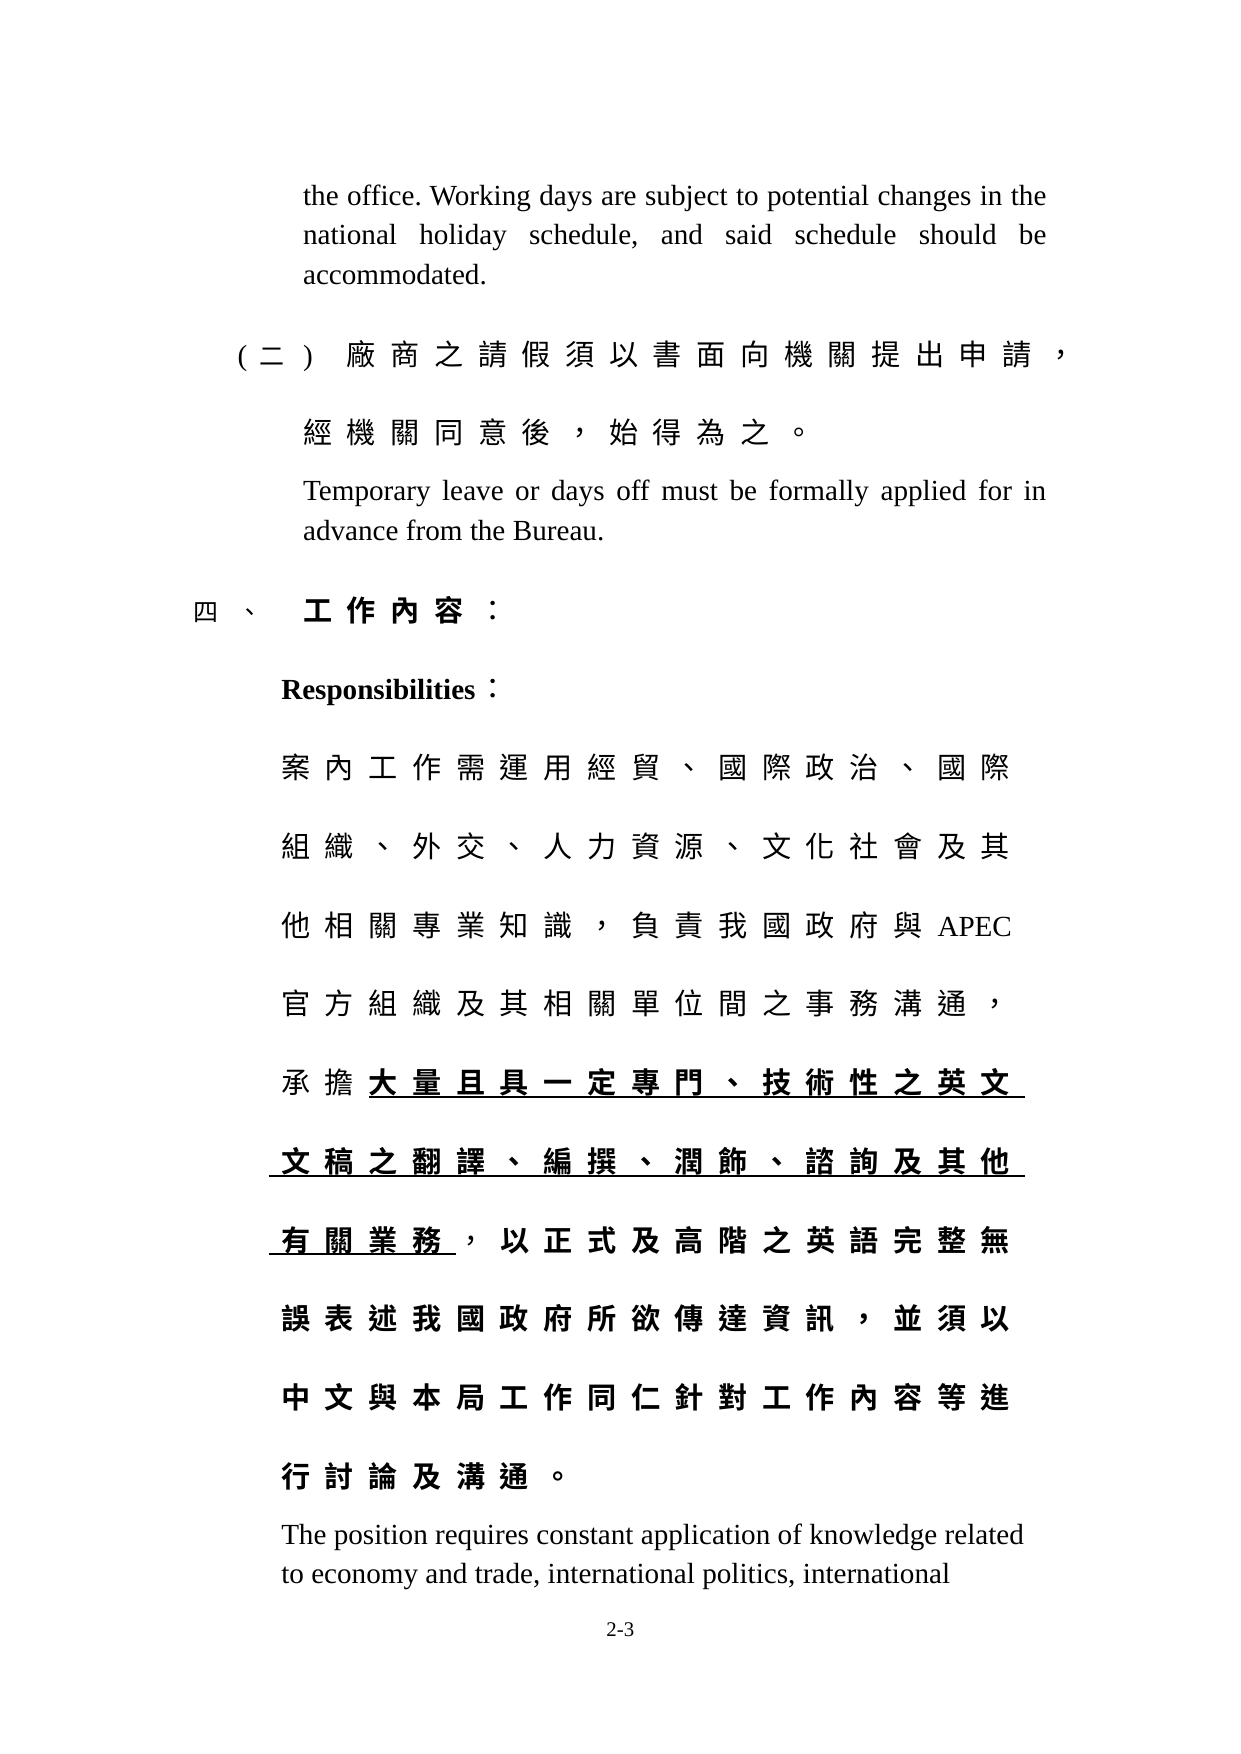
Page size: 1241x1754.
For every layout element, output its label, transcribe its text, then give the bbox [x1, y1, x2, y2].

text Responsibilities： [268, 641, 1047, 719]
text the office. Working days are subject to potential changes in the national holiday schedule, and said schedule should be accommodated. [290, 168, 1047, 286]
list 廠商之請假須以書面向機關提出申請，經機關同意後，始得為之。 [223, 306, 1047, 463]
list 工作內容： [193, 562, 1047, 641]
text 案內工作需運用經貿、國際政治、國際組織、外交、人力資源、文化社會及其他相關專業知識，負責我國政府與APEC官方組織及其相關單位間之事務溝通，承擔大量且具一定專門、技術性之英文文稿之翻譯、編撰、潤飾、諮詢及其他有關業務，以正式及高階之英語完整無誤表述我國政府所欲傳達資訊，並須以中文與本局工作同仁針對工作內容等進行討論及溝通。 The position requires constant application of knowledge related to economy and trade, international politics, international [268, 719, 1047, 1586]
text Temporary leave or days off must be formally applied for in advance from the Bureau. [282, 463, 1047, 542]
